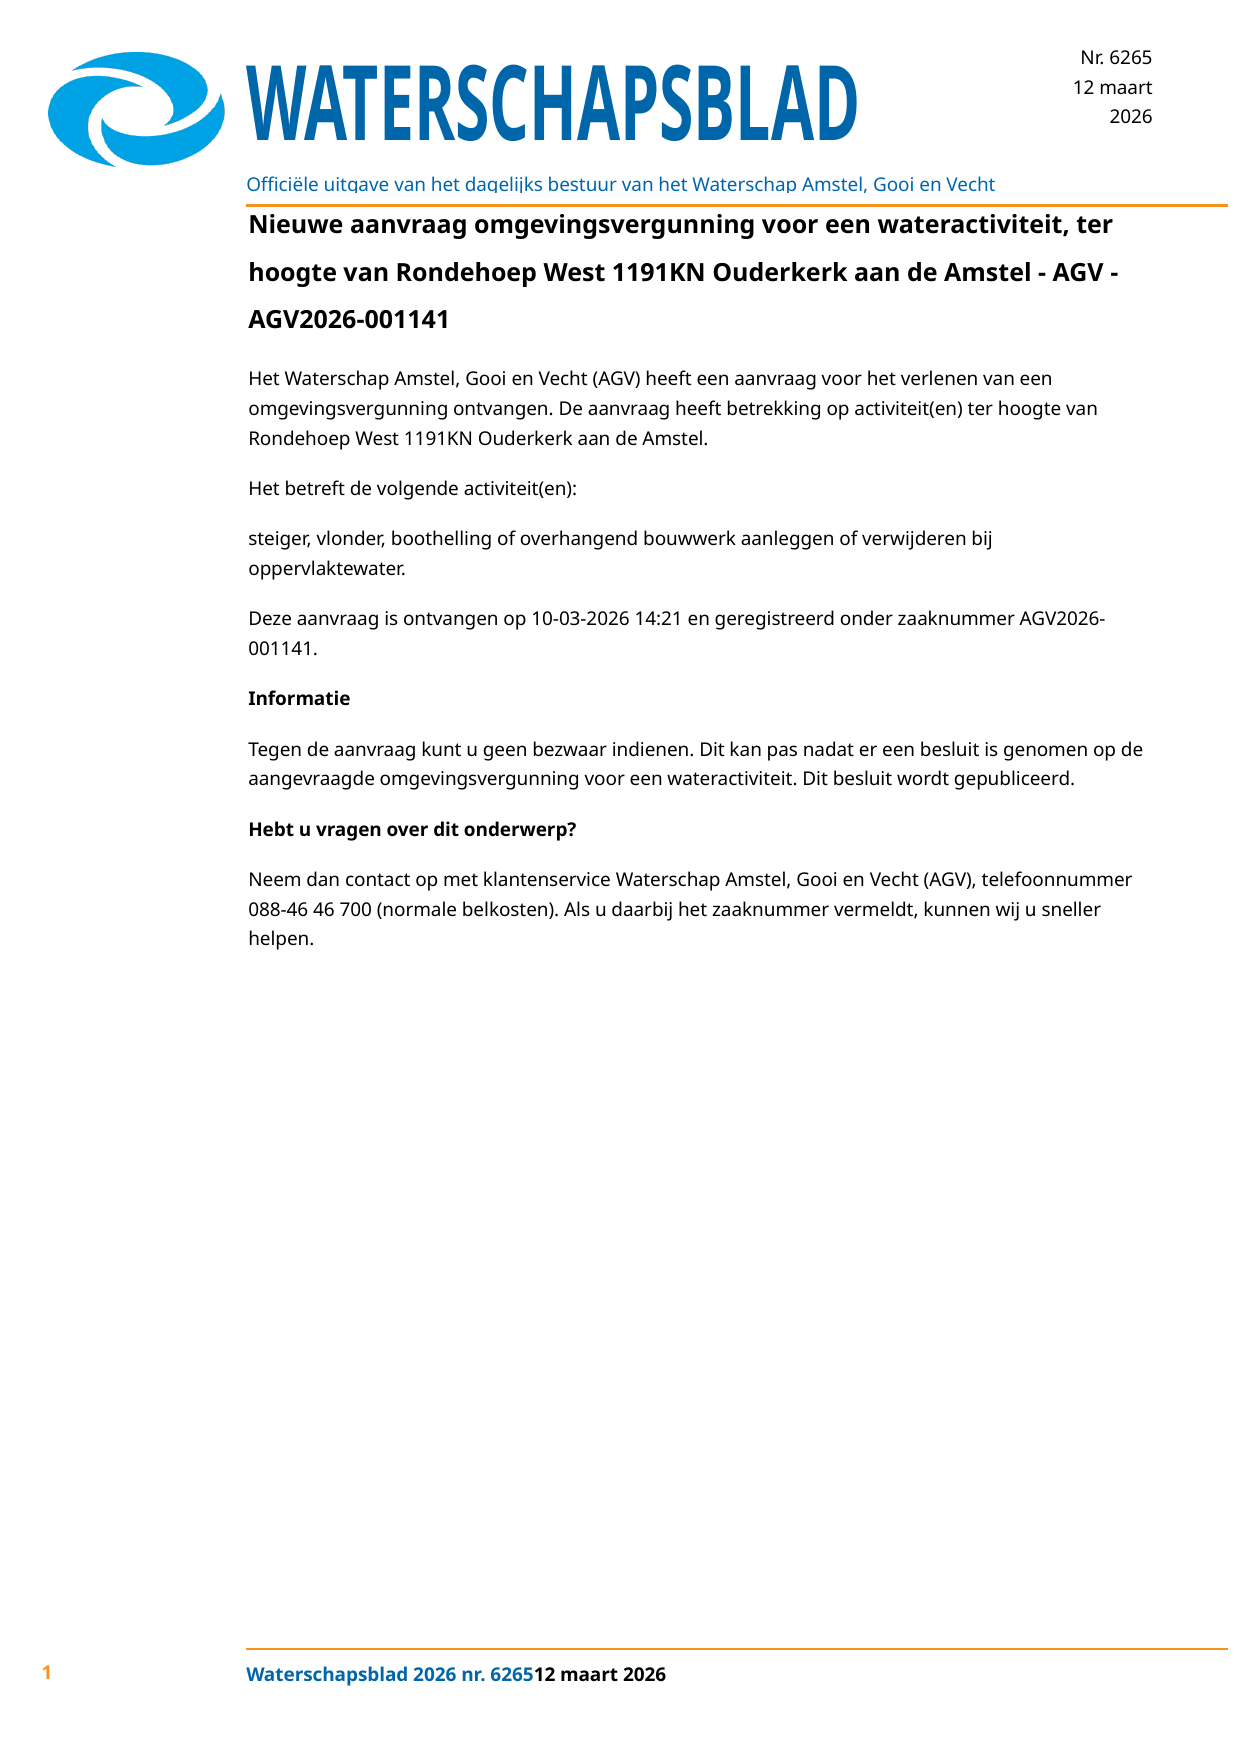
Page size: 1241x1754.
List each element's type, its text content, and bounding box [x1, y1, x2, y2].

text Het betreft de volgende activiteit(en): [248, 475, 1152, 501]
picture [41, 47, 231, 172]
text Tegen de aanvraag kunt u geen bezwaar indienen. Dit kan pas nadat er een besluit is genomen op de aangevraagde omgevingsvergunning voor een wateractiviteit. Dit besluit wordt gepubliceerd. [248, 736, 1152, 791]
text Informatie [248, 686, 1152, 711]
text Hebt u vragen over dit onderwerp? [248, 816, 1152, 842]
text Het Waterschap Amstel, Gooi en Vecht (AGV) heeft een aanvraag voor het verlenen van een omgevingsvergunning ontvangen. De aanvraag heeft betrekking op activiteit(en) ter hoogte van Rondehoep West 1191KN Ouderkerk aan de Amstel. [248, 366, 1152, 450]
text steiger, vlonder, boothelling of overhangend bouwwerk aanleggen of verwijderen bij oppervlaktewater. [248, 526, 1152, 581]
text Nieuwe aanvraag omgevingsvergunning voor een wateractiviteit, ter hoogte van Rondehoep West 1191KN Ouderkerk aan de Amstel - AGV - AGV2026-001141 [248, 207, 1152, 336]
text Deze aanvraag is ontvangen op 10-03-2026 14:21 en geregistreerd onder zaaknummer AGV2026-001141. [248, 606, 1152, 661]
text Neem dan contact op met klantenservice Waterschap Amstel, Gooi en Vecht (AGV), telefoonnummer 088-46 46 700 (normale belkosten). Als u daarbij het zaaknummer vermeldt, kunnen wij u sneller helpen. [248, 866, 1152, 951]
